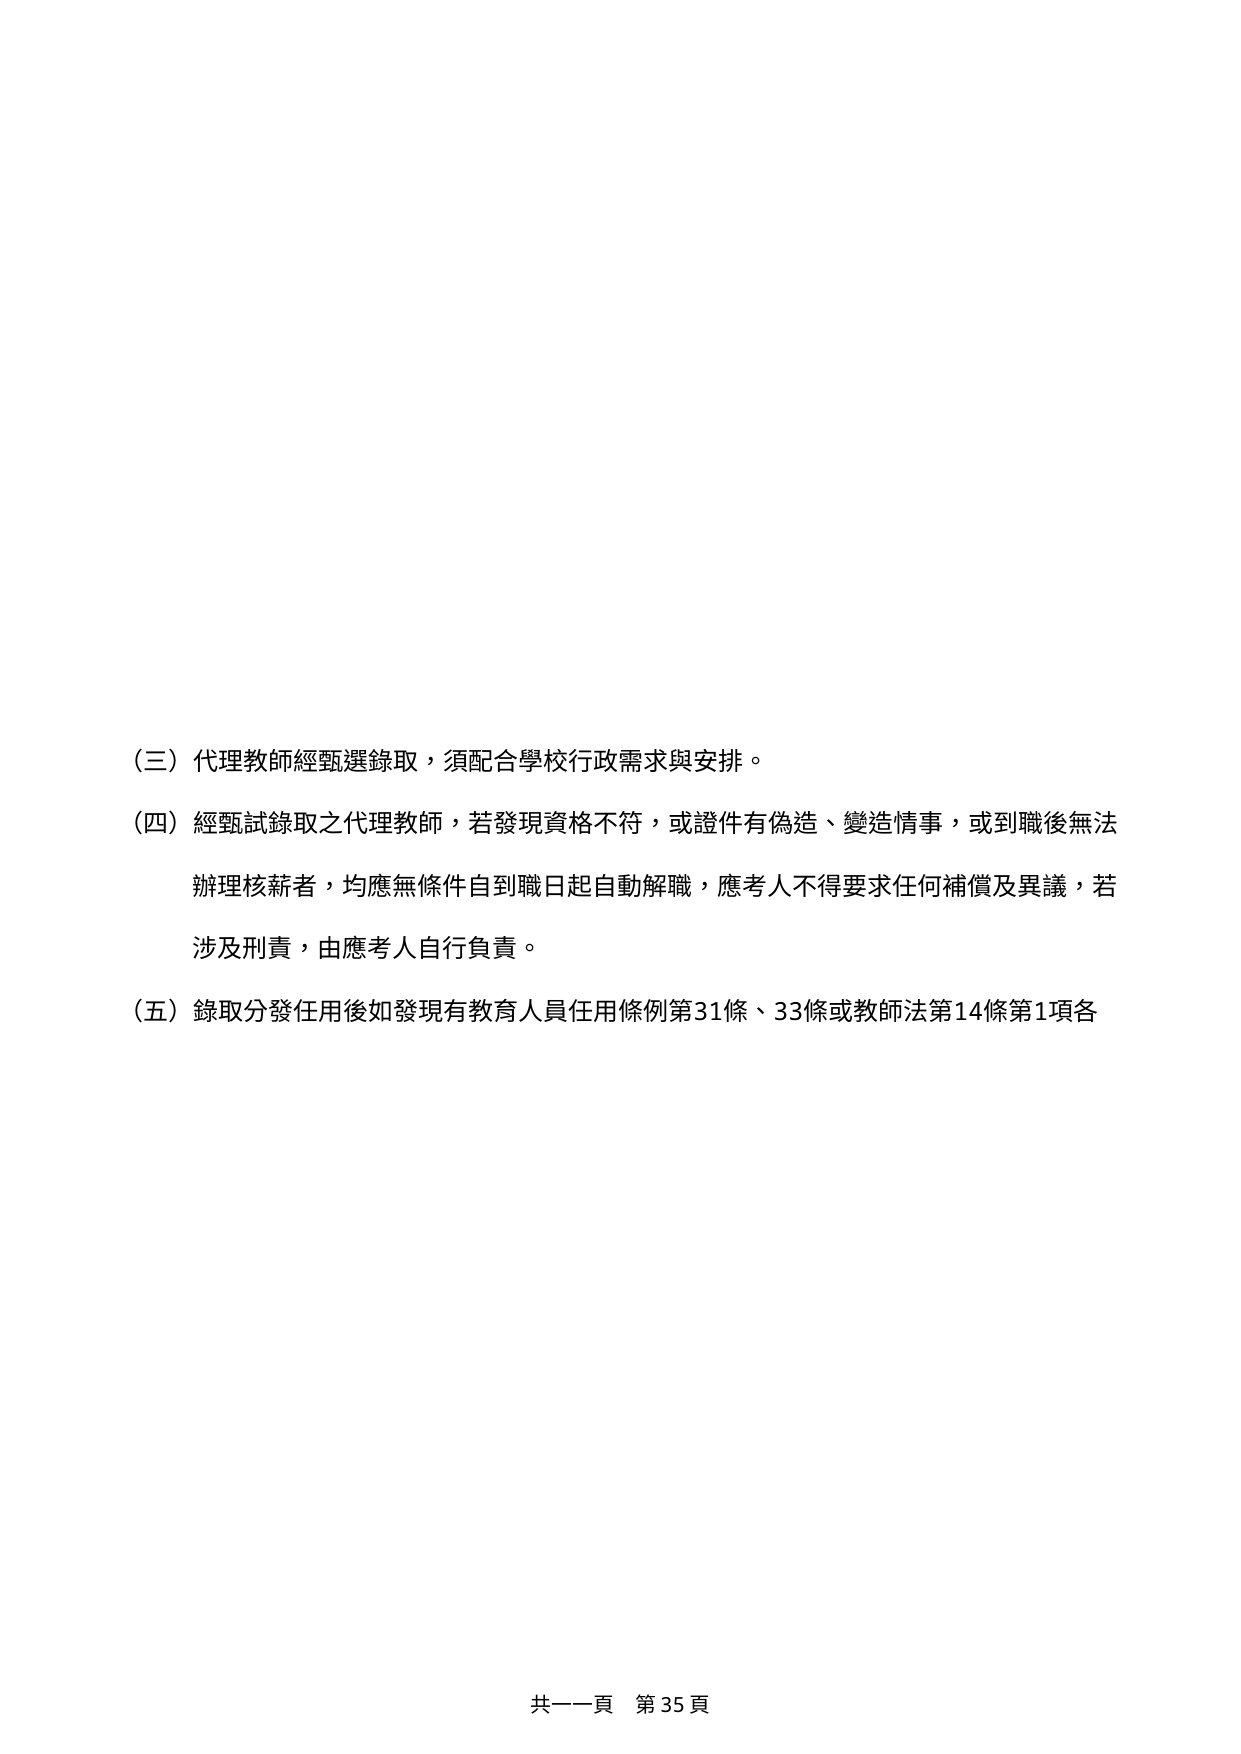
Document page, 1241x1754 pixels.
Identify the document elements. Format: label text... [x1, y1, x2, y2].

text （四）經甄試錄取之代理教師，若發現資格不符，或證件有偽造、變造情事，或到職後無法辦理核薪者，均應無條件自到職日起自動解職，應考人不得要求任何補償及異議，若涉及刑責，由應考人自行負責。 [118, 780, 1122, 967]
text （五）錄取分發任用後如發現有教育人員任用條例第31條、33條或教師法第14條第1項各 [118, 967, 1122, 1030]
text （三）代理教師經甄選錄取，須配合學校行政需求與安排。 [118, 717, 1122, 780]
